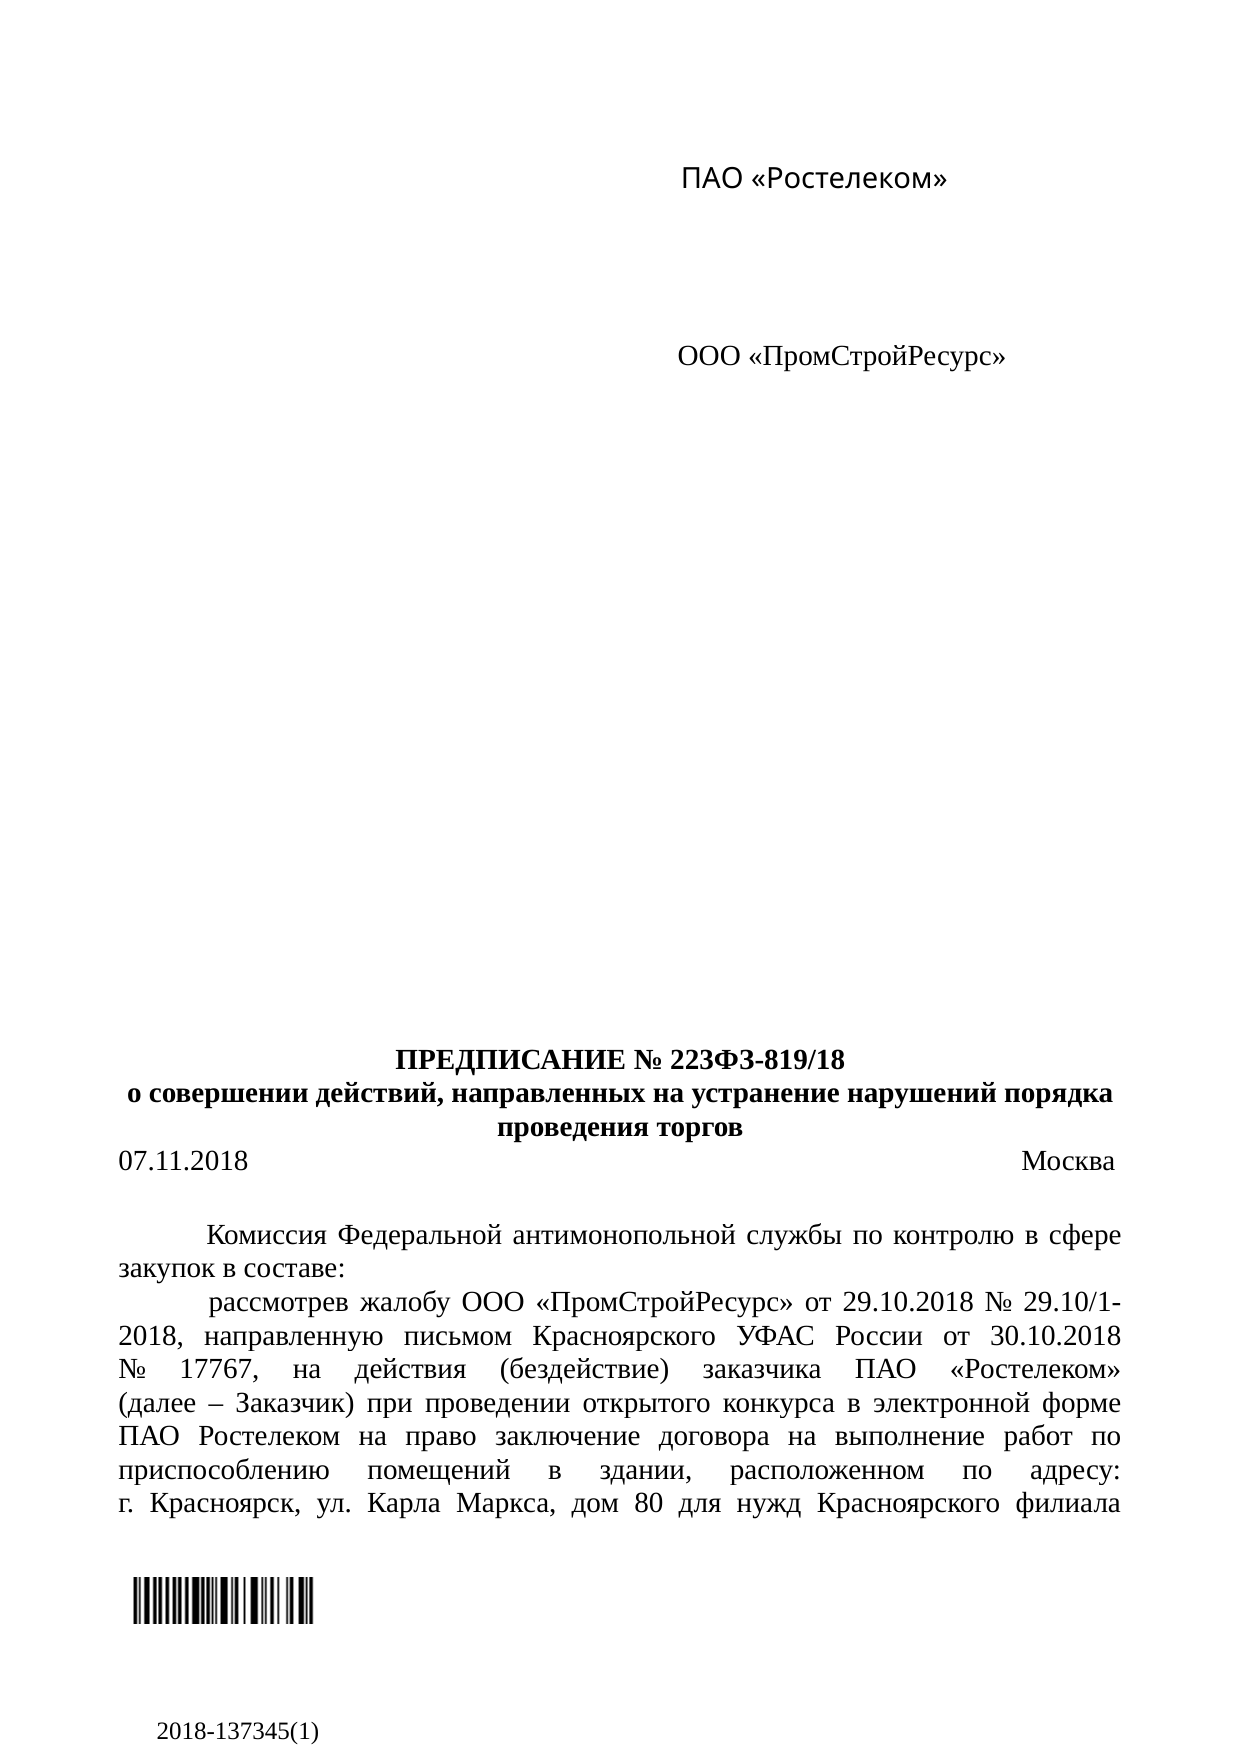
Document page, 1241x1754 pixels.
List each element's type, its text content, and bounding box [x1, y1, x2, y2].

text ООО «ПромСтройРесурс» [677, 338, 1122, 371]
text рассмотрев жалобу ООО «ПромСтройРесурс» от 29.10.2018 № 29.10/1-2018, направленную письмом Красноярского УФАС России от 30.10.2018 № 17767, на действия (бездействие) заказчика ПАО «Ростелеком» (далее – Заказчик) при проведении открытого конкурса в электронной форме ПАО Ростелеком на право заключение договора на выполнение работ по приспособлению помещений в здании, расположенном по адресу: г. Красноярск, ул. Карла Маркса, дом 80 для нужд Красноярского филиала [118, 1284, 1122, 1519]
text ПАО «Ростелеком» [681, 158, 1122, 197]
text 07.11.2018 Москва [118, 1143, 1122, 1176]
picture [118, 1577, 331, 1624]
text ПРЕДПИСАНИЕ № 223ФЗ-819/18 [118, 1042, 1122, 1076]
text о совершении действий, направленных на устранение нарушений порядка проведения торгов [118, 1076, 1122, 1143]
text Комиссия Федеральной антимонопольной службы по контролю в сфере закупок в составе: [118, 1217, 1122, 1284]
